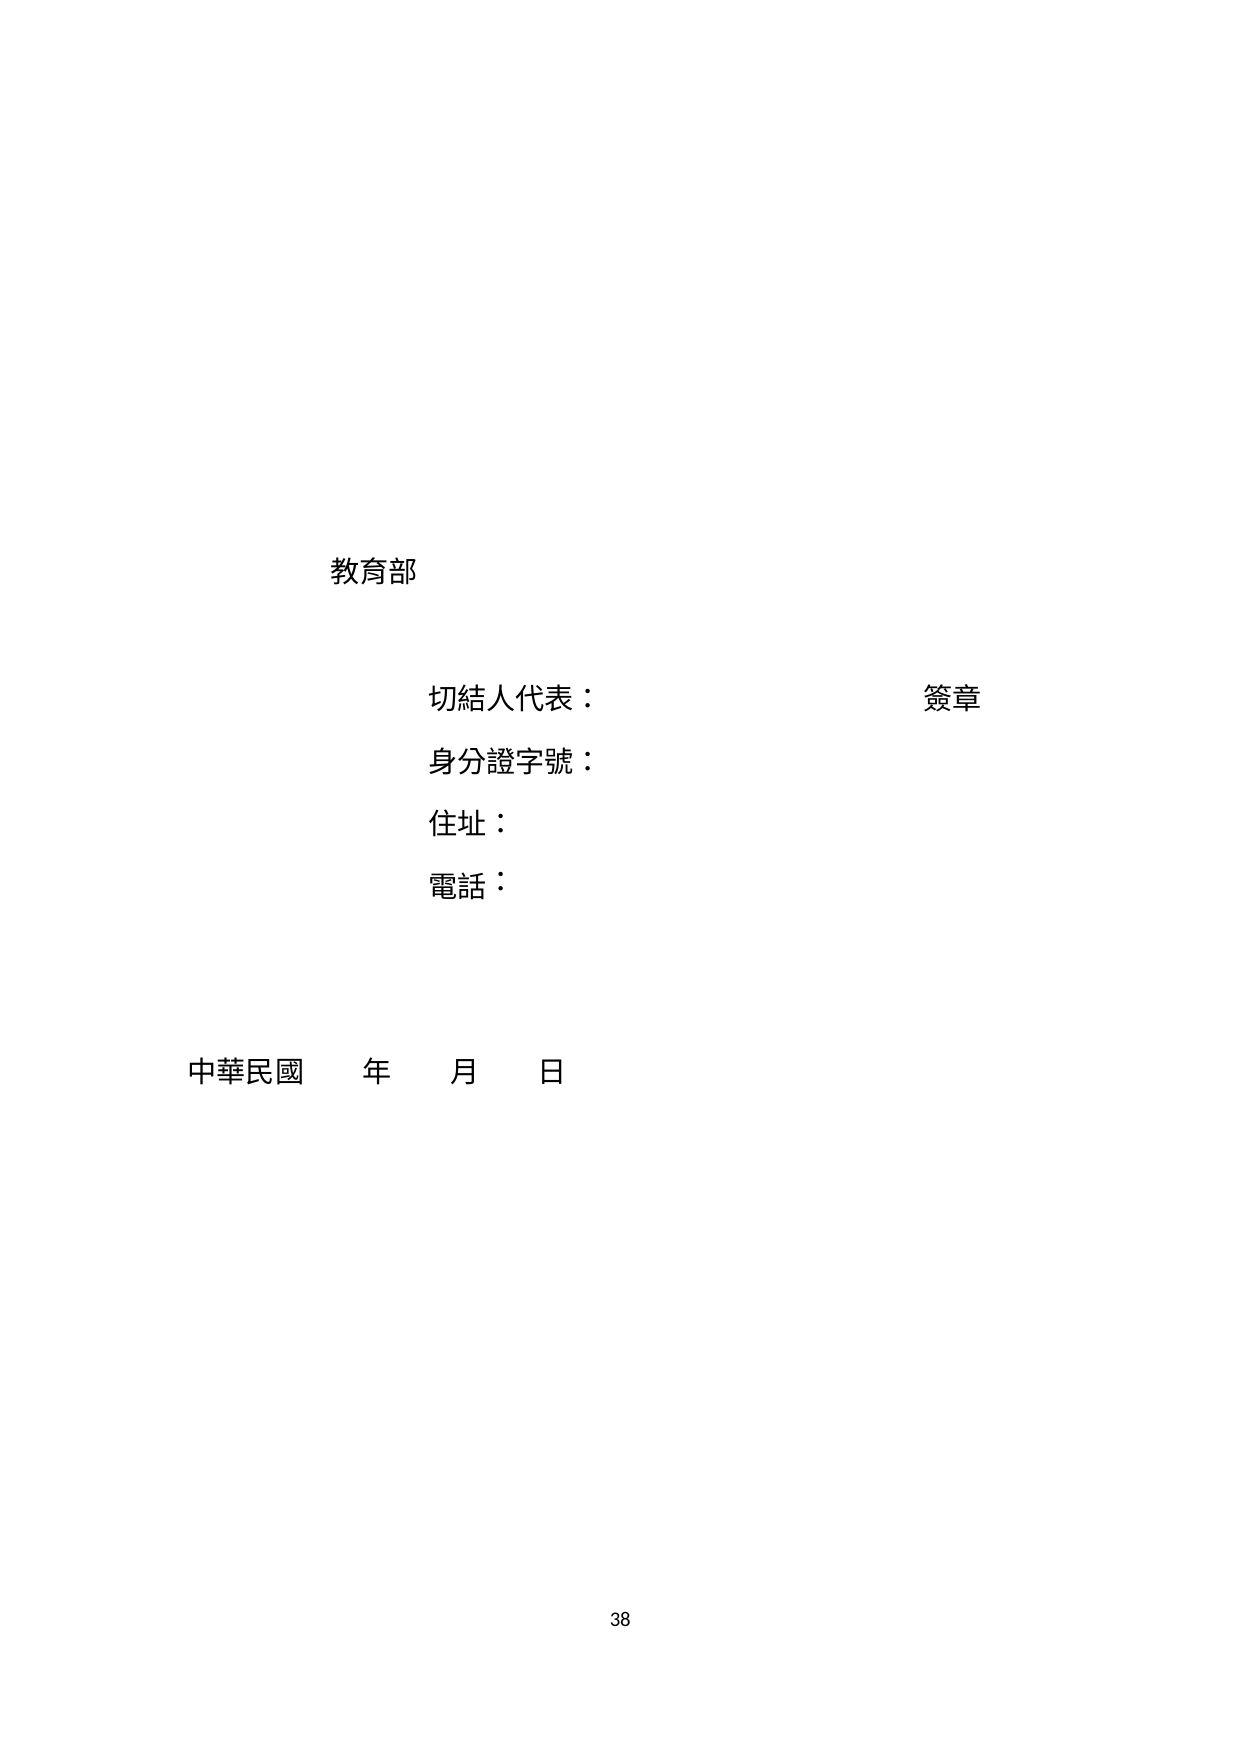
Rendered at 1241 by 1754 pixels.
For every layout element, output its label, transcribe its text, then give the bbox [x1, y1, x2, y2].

text 住址： [428, 778, 1055, 841]
text 身分證字號： [428, 716, 1055, 778]
text 電話： [428, 841, 1055, 903]
text 中華民國 年 月 日 [187, 1028, 1053, 1091]
text 切結人代表： 簽章 [428, 653, 1055, 716]
text 教育部 [330, 528, 1055, 591]
